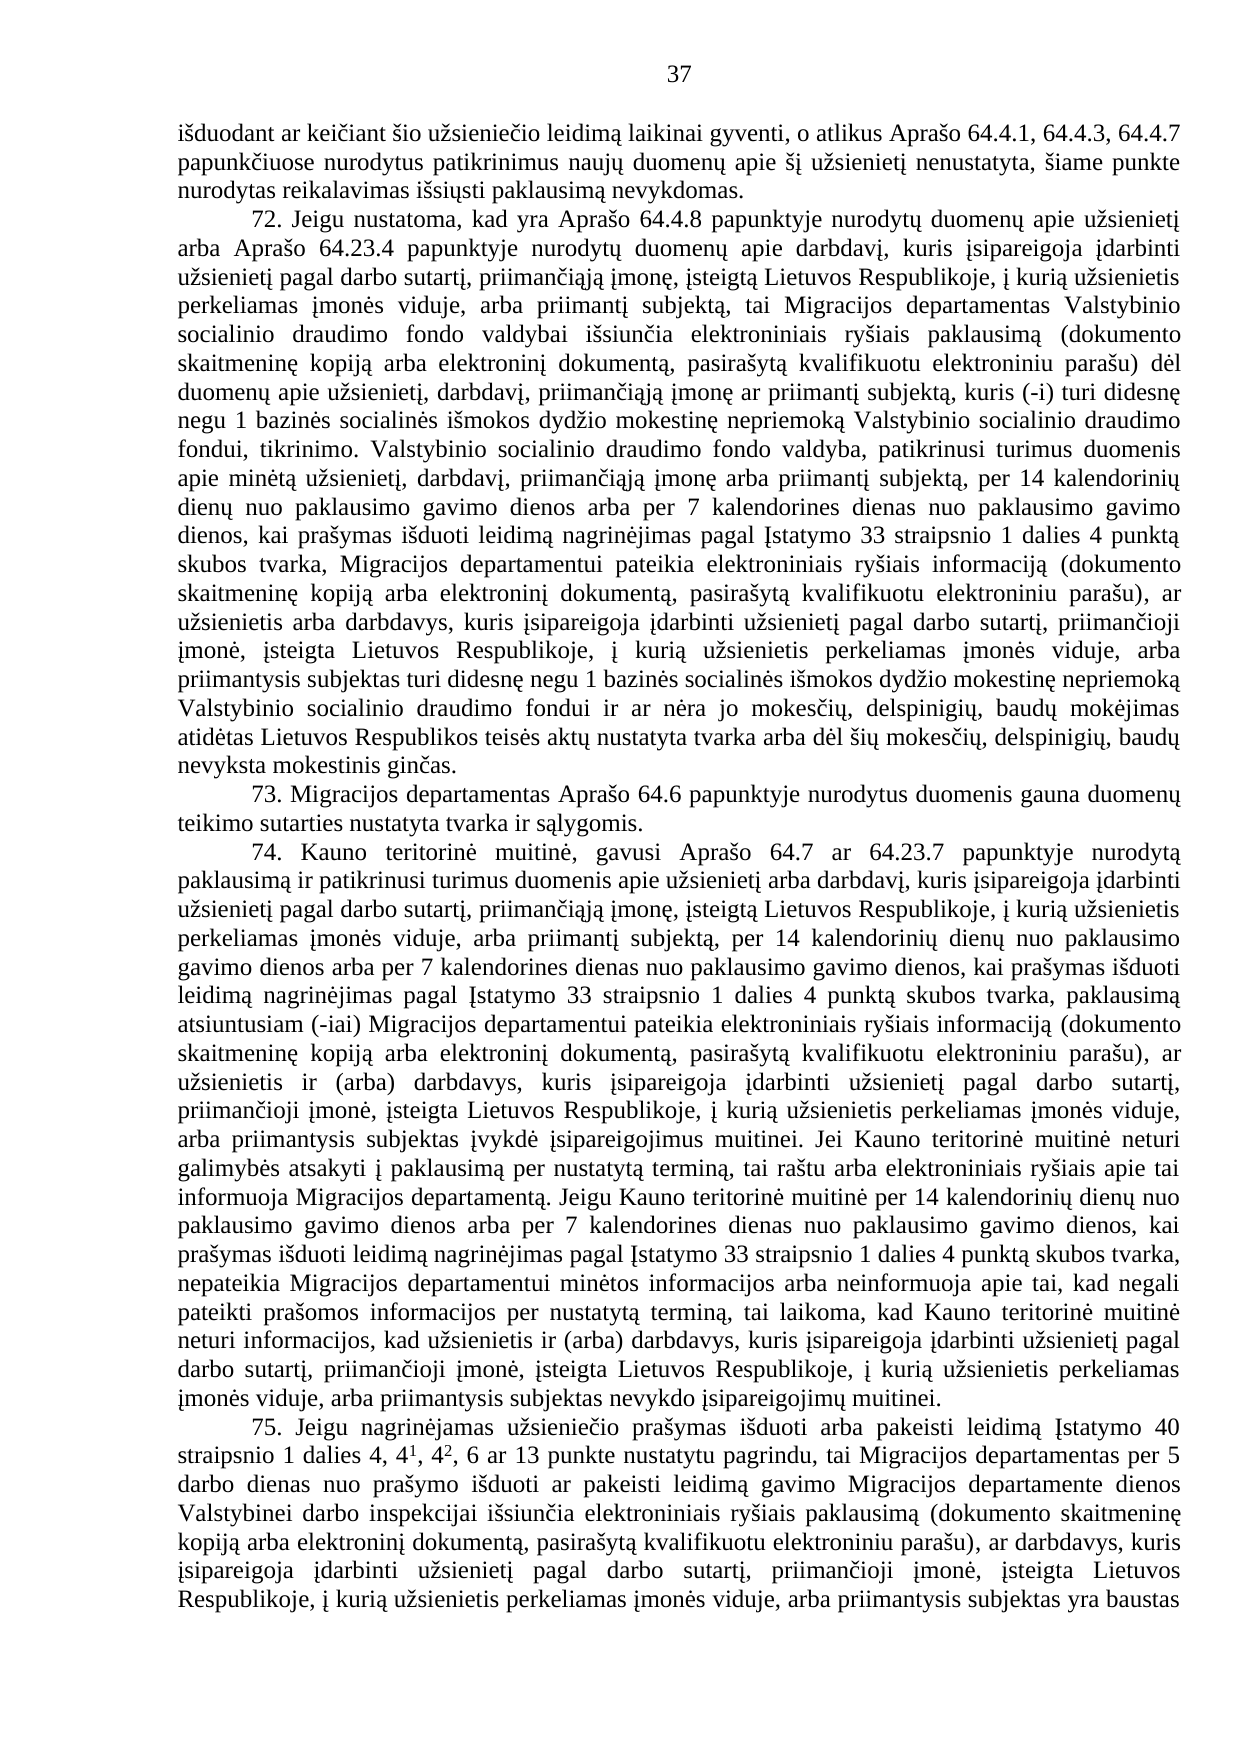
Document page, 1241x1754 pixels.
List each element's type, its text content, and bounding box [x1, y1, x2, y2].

text išduodant ar keičiant šio užsieniečio leidimą laikinai gyventi, o atlikus Aprašo 64.4.1, 64.4.3, 64.4.7 papunkčiuose nurodytus patikrinimus naujų duomenų apie šį užsienietį nenustatyta, šiame punkte nurodytas reikalavimas išsiųsti paklausimą nevykdomas. [177, 118, 1181, 204]
text 73. Migracijos departamentas Aprašo 64.6 papunktyje nurodytus duomenis gauna duomenų teikimo sutarties nustatyta tvarka ir sąlygomis. [177, 779, 1181, 837]
text 75. Jeigu nagrinėjamas užsieniečio prašymas išduoti arba pakeisti leidimą Įstatymo 40 straipsnio 1 dalies 4, 41, 42, 6 ar 13 punkte nustatytu pagrindu, tai Migracijos departamentas per 5 darbo dienas nuo prašymo išduoti ar pakeisti leidimą gavimo Migracijos departamente dienos Valstybinei darbo inspekcijai išsiunčia elektroniniais ryšiais paklausimą (dokumento skaitmeninę kopiją arba elektroninį dokumentą, pasirašytą kvalifikuotu elektroniniu parašu), ar darbdavys, kuris įsipareigoja įdarbinti užsienietį pagal darbo sutartį, priimančioji įmonė, įsteigta Lietuvos Respublikoje, į kurią užsienietis perkeliamas įmonės viduje, arba priimantysis subjektas yra baustas [177, 1412, 1181, 1613]
text 72. Jeigu nustatoma, kad yra Aprašo 64.4.8 papunktyje nurodytų duomenų apie užsienietį arba Aprašo 64.23.4 papunktyje nurodytų duomenų apie darbdavį, kuris įsipareigoja įdarbinti užsienietį pagal darbo sutartį, priimančiąją įmonę, įsteigtą Lietuvos Respublikoje, į kurią užsienietis perkeliamas įmonės viduje, arba priimantį subjektą, tai Migracijos departamentas Valstybinio socialinio draudimo fondo valdybai išsiunčia elektroniniais ryšiais paklausimą (dokumento skaitmeninę kopiją arba elektroninį dokumentą, pasirašytą kvalifikuotu elektroniniu parašu) dėl duomenų apie užsienietį, darbdavį, priimančiąją įmonę ar priimantį subjektą, kuris (-i) turi didesnę negu 1 bazinės socialinės išmokos dydžio mokestinę nepriemoką Valstybinio socialinio draudimo fondui, tikrinimo. Valstybinio socialinio draudimo fondo valdyba, patikrinusi turimus duomenis apie minėtą užsienietį, darbdavį, priimančiąją įmonę arba priimantį subjektą, per 14 kalendorinių dienų nuo paklausimo gavimo dienos arba per 7 kalendorines dienas nuo paklausimo gavimo dienos, kai prašymas išduoti leidimą nagrinėjimas pagal Įstatymo 33 straipsnio 1 dalies 4 punktą skubos tvarka, Migracijos departamentui pateikia elektroniniais ryšiais informaciją (dokumento skaitmeninę kopiją arba elektroninį dokumentą, pasirašytą kvalifikuotu elektroniniu parašu), ar užsienietis arba darbdavys, kuris įsipareigoja įdarbinti užsienietį pagal darbo sutartį, priimančioji įmonė, įsteigta Lietuvos Respublikoje, į kurią užsienietis perkeliamas įmonės viduje, arba priimantysis subjektas turi didesnę negu 1 bazinės socialinės išmokos dydžio mokestinę nepriemoką Valstybinio socialinio draudimo fondui ir ar nėra jo mokesčių, delspinigių, baudų mokėjimas atidėtas Lietuvos Respublikos teisės aktų nustatyta tvarka arba dėl šių mokesčių, delspinigių, baudų nevyksta mokestinis ginčas. [177, 204, 1181, 779]
text 74. Kauno teritorinė muitinė, gavusi Aprašo 64.7 ar 64.23.7 papunktyje nurodytą paklausimą ir patikrinusi turimus duomenis apie užsienietį arba darbdavį, kuris įsipareigoja įdarbinti užsienietį pagal darbo sutartį, priimančiąją įmonę, įsteigtą Lietuvos Respublikoje, į kurią užsienietis perkeliamas įmonės viduje, arba priimantį subjektą, per 14 kalendorinių dienų nuo paklausimo gavimo dienos arba per 7 kalendorines dienas nuo paklausimo gavimo dienos, kai prašymas išduoti leidimą nagrinėjimas pagal Įstatymo 33 straipsnio 1 dalies 4 punktą skubos tvarka, paklausimą atsiuntusiam (-iai) Migracijos departamentui pateikia elektroniniais ryšiais informaciją (dokumento skaitmeninę kopiją arba elektroninį dokumentą, pasirašytą kvalifikuotu elektroniniu parašu), ar užsienietis ir (arba) darbdavys, kuris įsipareigoja įdarbinti užsienietį pagal darbo sutartį, priimančioji įmonė, įsteigta Lietuvos Respublikoje, į kurią užsienietis perkeliamas įmonės viduje, arba priimantysis subjektas įvykdė įsipareigojimus muitinei. Jei Kauno teritorinė muitinė neturi galimybės atsakyti į paklausimą per nustatytą terminą, tai raštu arba elektroniniais ryšiais apie tai informuoja Migracijos departamentą. Jeigu Kauno teritorinė muitinė per 14 kalendorinių dienų nuo paklausimo gavimo dienos arba per 7 kalendorines dienas nuo paklausimo gavimo dienos, kai prašymas išduoti leidimą nagrinėjimas pagal Įstatymo 33 straipsnio 1 dalies 4 punktą skubos tvarka, nepateikia Migracijos departamentui minėtos informacijos arba neinformuoja apie tai, kad negali pateikti prašomos informacijos per nustatytą terminą, tai laikoma, kad Kauno teritorinė muitinė neturi informacijos, kad užsienietis ir (arba) darbdavys, kuris įsipareigoja įdarbinti užsienietį pagal darbo sutartį, priimančioji įmonė, įsteigta Lietuvos Respublikoje, į kurią užsienietis perkeliamas įmonės viduje, arba priimantysis subjektas nevykdo įsipareigojimų muitinei. [177, 837, 1181, 1412]
